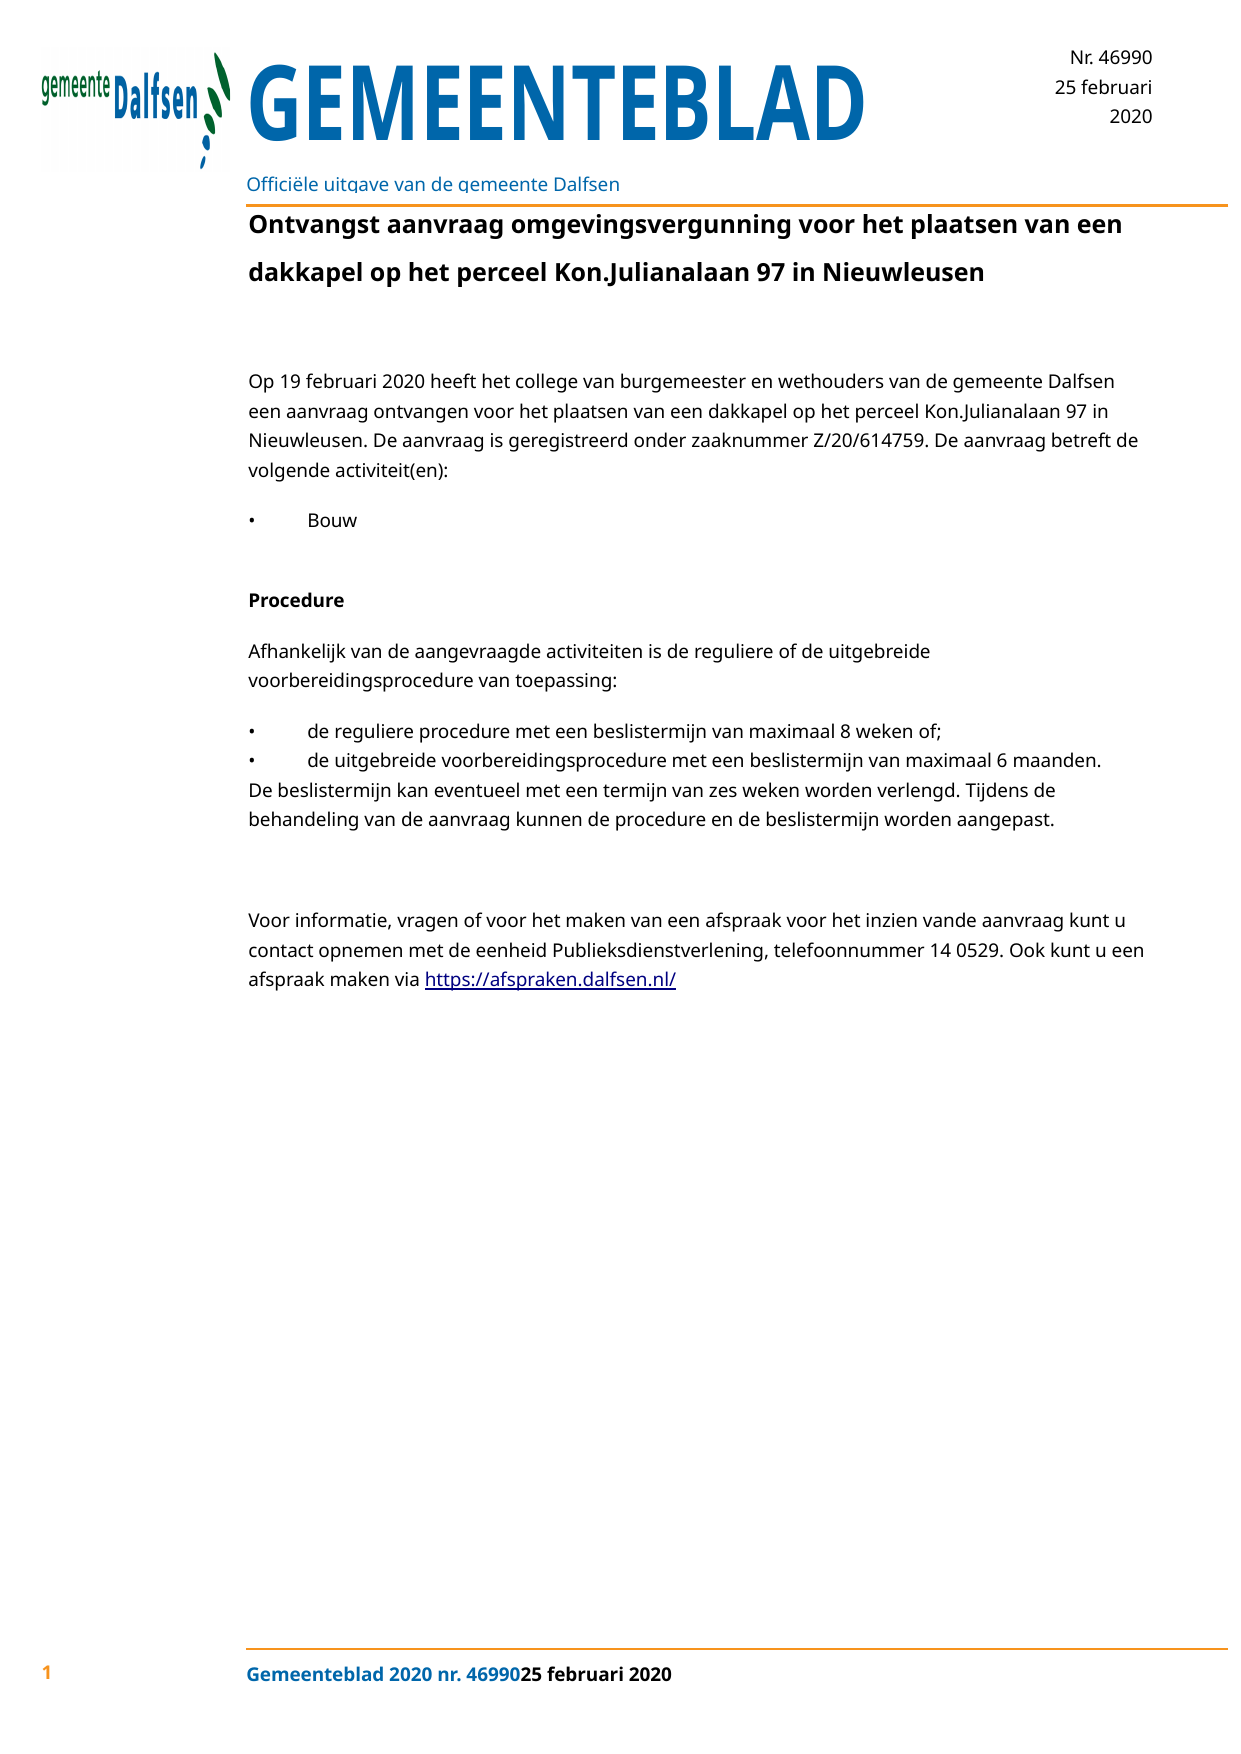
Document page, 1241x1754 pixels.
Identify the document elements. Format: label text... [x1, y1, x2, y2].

text Procedure [248, 587, 1152, 613]
list Bouw [248, 507, 1152, 533]
text Voor informatie, vragen of voor het maken van een afspraak voor het inzien vande aanvraag kunt u contact opnemen met de eenheid Publieksdienstverlening, telefoonnummer 14 0529. Ook kunt u een afspraak maken via https://afspraken.dalfsen.nl/ [248, 907, 1152, 992]
picture [41, 47, 231, 172]
text Op 19 februari 2020 heeft het college van burgemeester en wethouders van de gemeente Dalfsen een aanvraag ontvangen voor het plaatsen van een dakkapel op het perceel Kon.Julianalaan 97 in Nieuwleusen. De aanvraag is geregistreerd onder zaaknummer Z/20/614759. De aanvraag betreft de volgende activiteit(en): [248, 368, 1152, 483]
list de reguliere procedure met een beslistermijn van maximaal 8 weken of; [248, 718, 1152, 744]
text Afhankelijk van de aangevraagde activiteiten is de reguliere of de uitgebreide voorbereidingsprocedure van toepassing: [248, 638, 1152, 693]
text De beslistermijn kan eventueel met een termijn van zes weken worden verlengd. Tijdens de behandeling van de aanvraag kunnen de procedure en de beslistermijn worden aangepast. [248, 777, 1152, 832]
list de uitgebreide voorbereidingsprocedure met een beslistermijn van maximaal 6 maanden. [248, 747, 1152, 773]
text Ontvangst aanvraag omgevingsvergunning voor het plaatsen van een dakkapel op het perceel Kon.Julianalaan 97 in Nieuwleusen [248, 207, 1152, 288]
